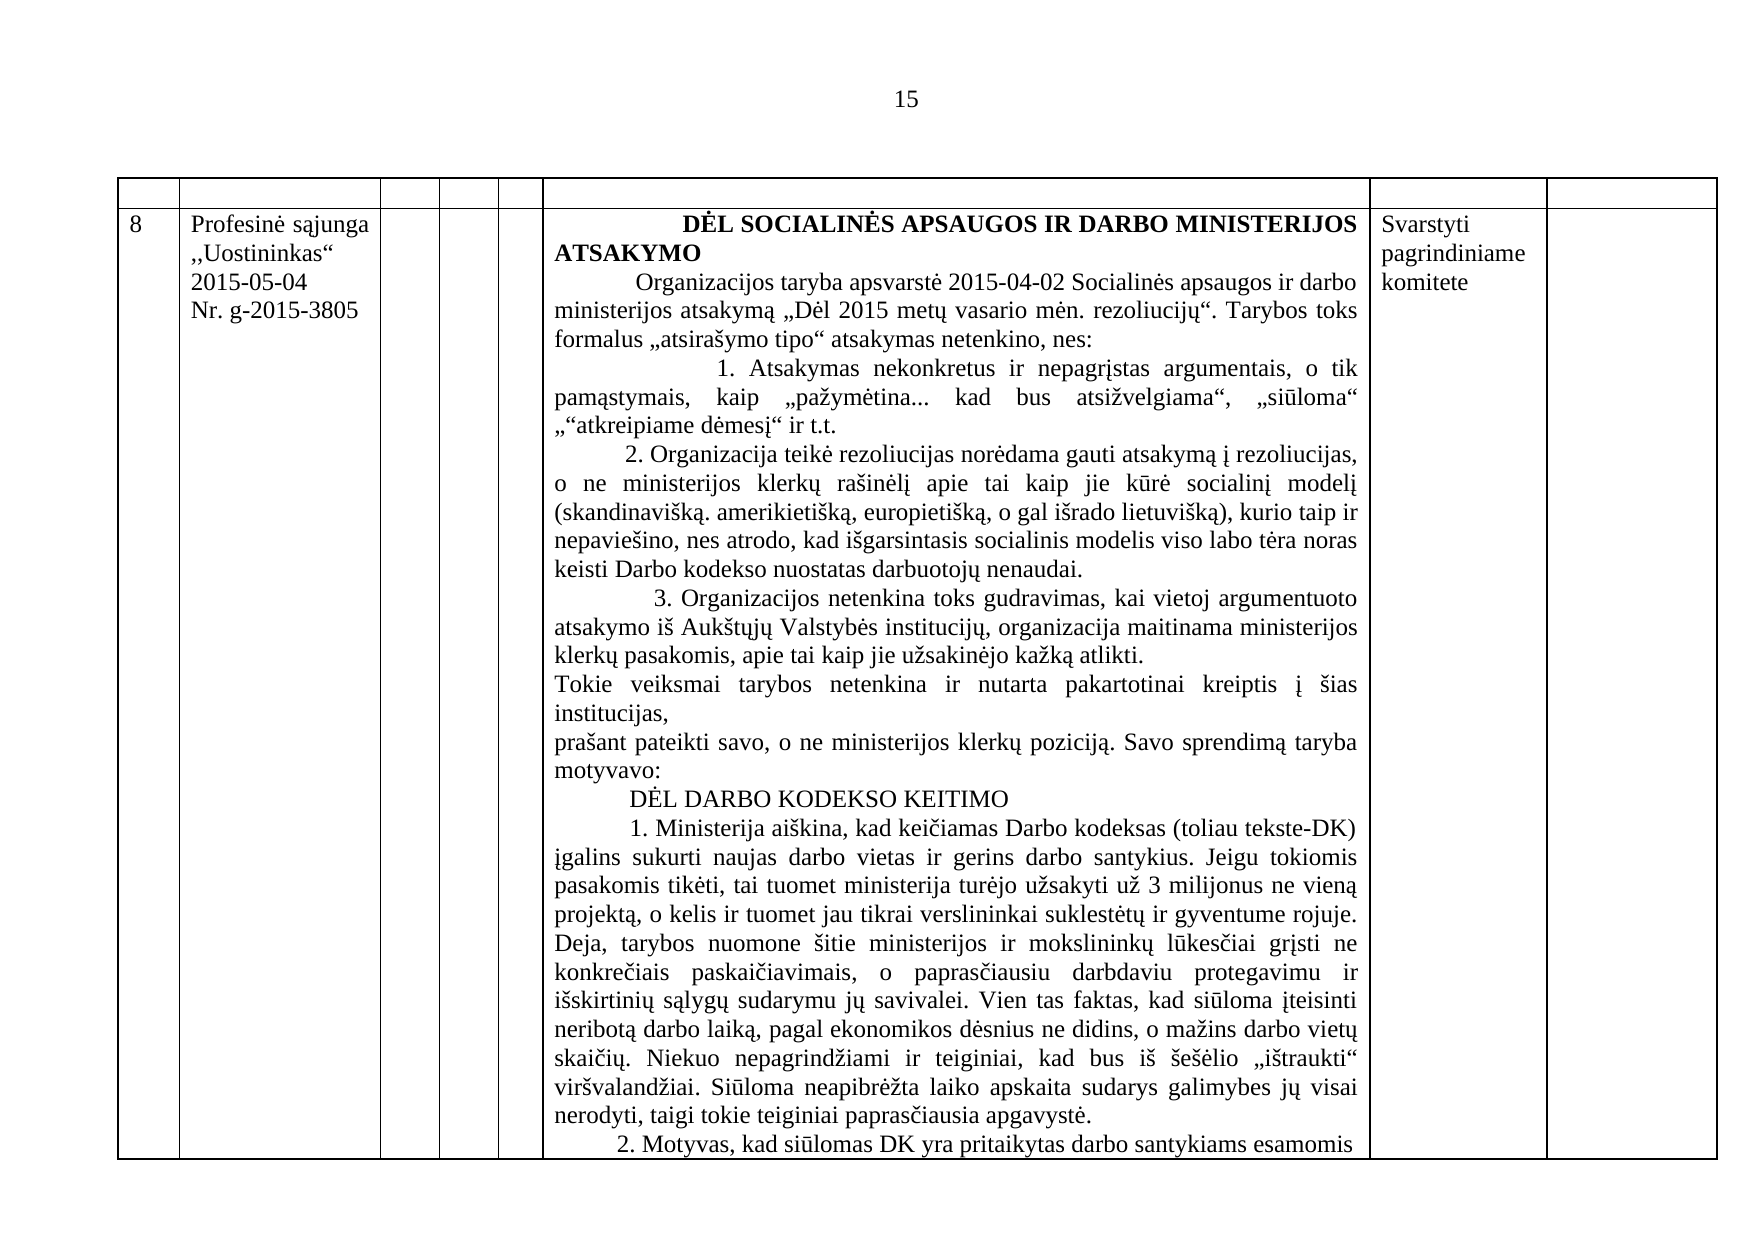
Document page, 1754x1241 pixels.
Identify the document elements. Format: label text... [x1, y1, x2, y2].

table_cell DĖL SOCIALINĖS APSAUGOS IR DARBO MINISTERIJOS ATSAKYMO Organizacijos taryba apsvarstė 2015-04-02 Socialinės apsaugos ir darbo ministerijos atsakymą „Dėl 2015 metų vasario mėn. rezoliucijų“. Tarybos toks formalus „atsirašymo tipo“ atsakymas netenkino, nes: 1. Atsakymas nekonkretus ir nepagrįstas argumentais, o tik pamąstymais, kaip „pažymėtina... kad bus atsižvelgiama“, „siūloma“ „“atkreipiame dėmesį“ ir t.t. 2. Organizacija teikė rezoliucijas norėdama gauti atsakymą į rezoliucijas, o ne ministerijos klerkų rašinėlį apie tai kaip jie kūrė socialinį modelį (skandinavišką. amerikietišką, europietišką, o gal išrado lietuvišką), kurio taip ir nepaviešino, nes atrodo, kad išgarsintasis socialinis modelis viso labo tėra noras keisti Darbo kodekso nuostatas darbuotojų nenaudai. 3. Organizacijos netenkina toks gudravimas, kai vietoj argumentuoto atsakymo iš Aukštųjų Valstybės institucijų, organizacija maitinama ministerijos klerkų pasakomis, apie tai kaip jie užsakinėjo kažką atlikti. Tokie veiksmai tarybos netenkina ir nutarta pakartotinai kreiptis į šias institucijas, prašant pateikti savo, o ne ministerijos klerkų poziciją. Savo sprendimą taryba motyvavo: DĖL DARBO KODEKSO KEITIMO 1. Ministerija aiškina, kad keičiamas Darbo kodeksas (toliau tekste-DK) įgalins sukurti naujas darbo vietas ir gerins darbo santykius. Jeigu tokiomis pasakomis tikėti, tai tuomet ministerija turėjo užsakyti už 3 milijonus ne vieną projektą, o kelis ir tuomet jau tikrai verslininkai suklestėtų ir gyventume rojuje. Deja, tarybos nuomone šitie ministerijos ir mokslininkų lūkesčiai grįsti ne konkrečiais paskaičiavimais, o paprasčiausiu darbdaviu protegavimu ir išskirtinių sąlygų sudarymu jų savivalei. Vien tas faktas, kad siūloma įteisinti neribotą darbo laiką, pagal ekonomikos dėsnius ne didins, o mažins darbo vietų skaičių. Niekuo nepagrindžiami ir teiginiai, kad bus iš šešėlio „ištraukti“ viršvalandžiai. Siūloma neapibrėžta laiko apskaita sudarys galimybes jų visai nerodyti, taigi tokie teiginiai paprasčiausia apgavystė. 2. Motyvas, kad siūlomas DK yra pritaikytas darbo santykiams esamomis [544, 209, 1369, 1158]
table_cell [119, 179, 179, 207]
table_cell [1548, 179, 1716, 207]
table_cell [381, 179, 439, 207]
table_cell [440, 179, 498, 207]
table_cell [180, 179, 380, 207]
table_cell Svarstyti pagrindiniame komitete [1371, 209, 1546, 1158]
table_cell [499, 209, 542, 1158]
table_cell [440, 209, 498, 1158]
table_cell 8 [119, 209, 179, 1158]
table_cell Profesinė sąjunga ,,Uostininkas“ 2015-05-04 Nr. g-2015-3805 [180, 209, 380, 1158]
table_cell [1371, 179, 1546, 207]
table_cell [1548, 209, 1716, 1158]
table_cell [499, 179, 542, 207]
table_cell [381, 209, 439, 1158]
